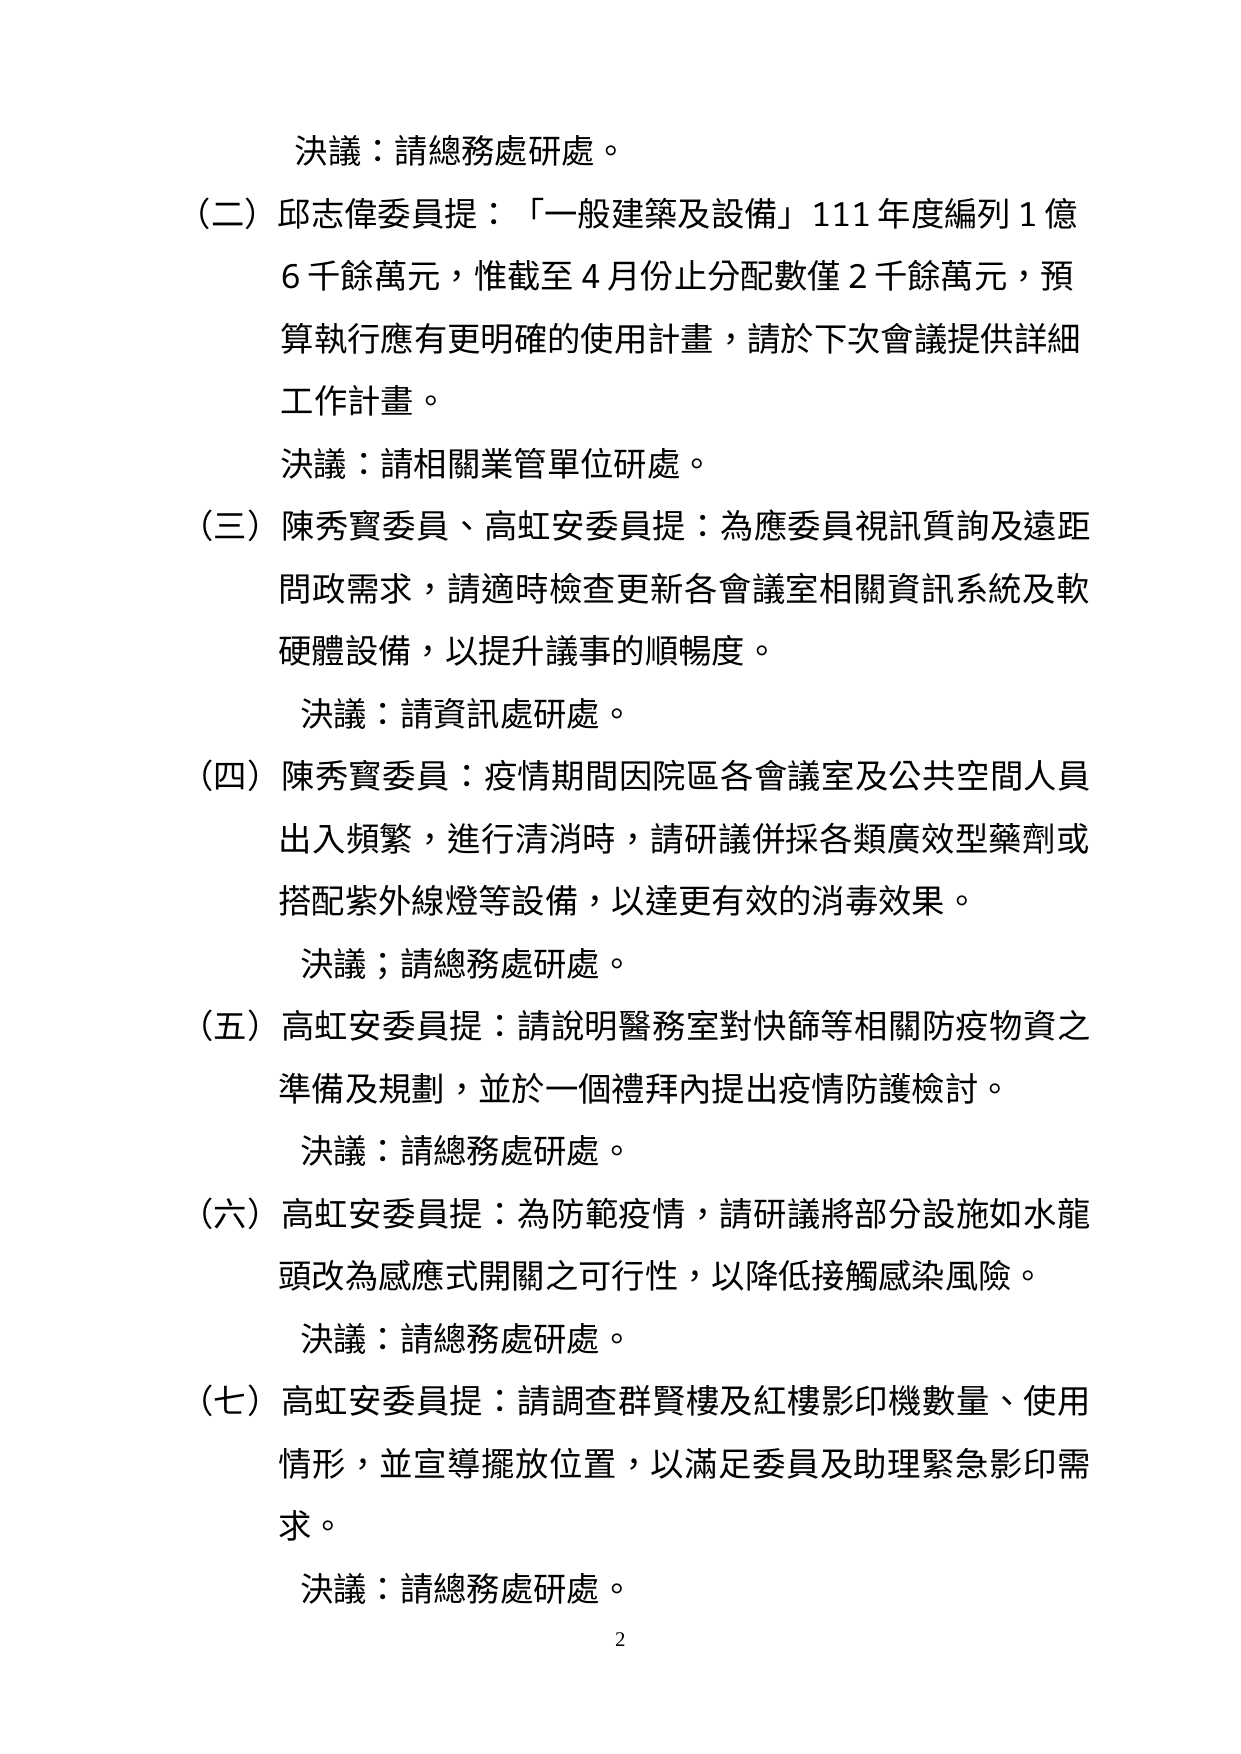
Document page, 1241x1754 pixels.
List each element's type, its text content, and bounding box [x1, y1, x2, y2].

text 決議：請總務處研處。 [180, 1295, 1092, 1358]
text 決議：請總務處研處。 [180, 1108, 1092, 1170]
text （三）陳秀寳委員、高虹安委員提：為應委員視訊質詢及遠距問政需求，請適時檢查更新各會議室相關資訊系統及軟硬體設備，以提升議事的順暢度。 [180, 483, 1092, 670]
text （五）高虹安委員提：請說明醫務室對快篩等相關防疫物資之準備及規劃，並於一個禮拜內提出疫情防護檢討。 [180, 983, 1092, 1108]
text （六）高虹安委員提：為防範疫情，請研議將部分設施如水龍頭改為感應式開關之可行性，以降低接觸感染風險。 [180, 1170, 1092, 1295]
text （七）高虹安委員提：請調查群賢樓及紅樓影印機數量、使用情形，並宣導擺放位置，以滿足委員及助理緊急影印需求。 [180, 1358, 1092, 1545]
text （二）邱志偉委員提：「一般建築及設備」111年度編列1億6千餘萬元，惟截至4月份止分配數僅2千餘萬元，預算執行應有更明確的使用計畫，請於下次會議提供詳細工作計畫。 [177, 170, 1092, 420]
text 決議：請相關業管單位研處。 [280, 420, 1092, 483]
text 決議：請總務處研處。 [180, 1545, 1092, 1608]
text 決議：請資訊處研處。 [180, 670, 1092, 733]
text 決議：請總務處研處。 [214, 108, 1092, 170]
text （四）陳秀寳委員：疫情期間因院區各會議室及公共空間人員出入頻繁，進行清消時，請研議併採各類廣效型藥劑或搭配紫外線燈等設備，以達更有效的消毒效果。 [180, 733, 1092, 920]
text 決議；請總務處研處。 [180, 920, 1092, 983]
